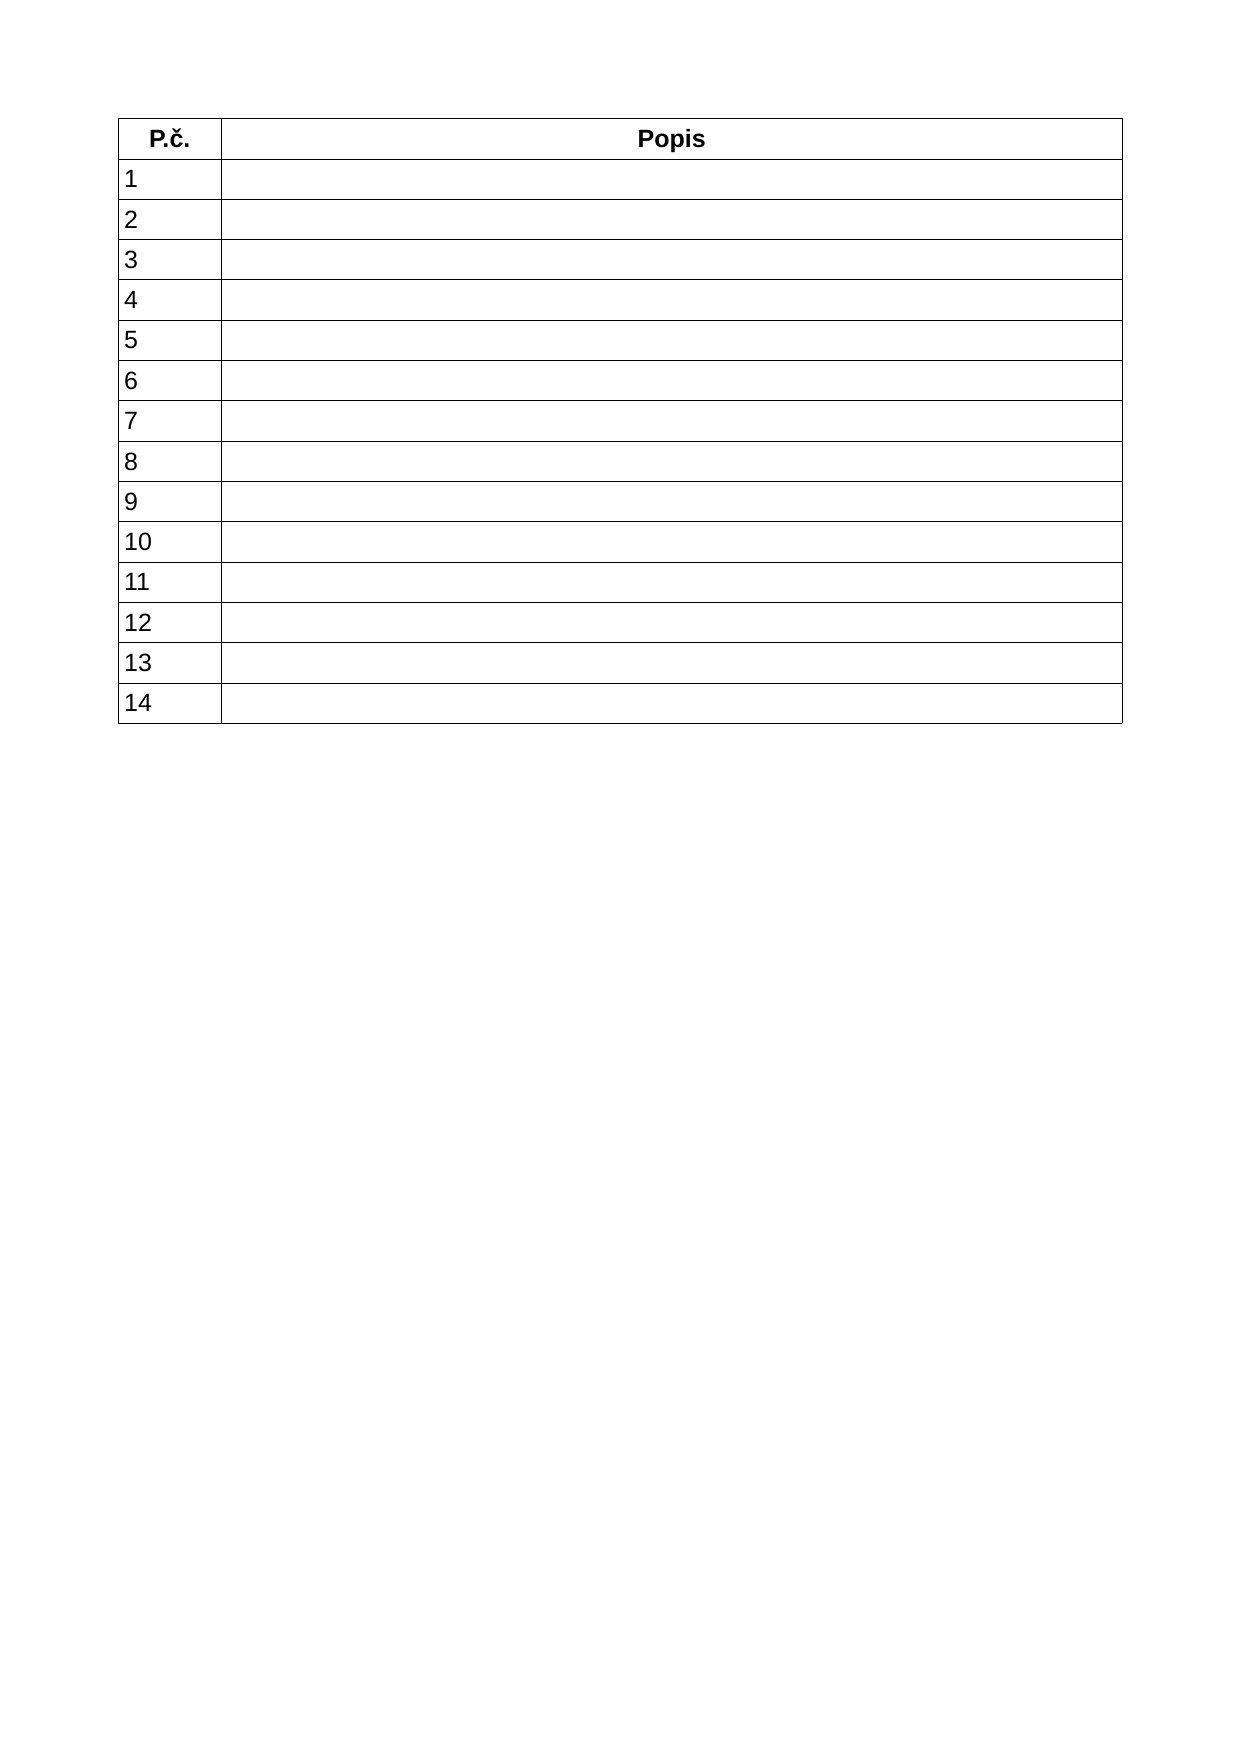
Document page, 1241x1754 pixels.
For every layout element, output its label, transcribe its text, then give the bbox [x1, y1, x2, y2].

table_cell 12 [119, 603, 221, 642]
table_cell 2 [119, 200, 221, 239]
table_cell [222, 361, 1122, 400]
table_cell 4 [119, 280, 221, 320]
table_cell 14 [119, 684, 221, 723]
table_cell [222, 321, 1122, 360]
table_cell [222, 603, 1122, 642]
table_cell [222, 643, 1122, 682]
table_cell [222, 160, 1122, 199]
table_cell 1 [119, 160, 221, 199]
table_cell 9 [119, 482, 221, 521]
table_cell 5 [119, 321, 221, 360]
table_cell [222, 442, 1122, 481]
table_cell 8 [119, 442, 221, 481]
table_cell 10 [119, 522, 221, 562]
table_cell [222, 522, 1122, 562]
table_cell 3 [119, 240, 221, 279]
table_cell [222, 280, 1122, 320]
table_cell 7 [119, 401, 221, 441]
table_cell 6 [119, 361, 221, 400]
table_cell [222, 200, 1122, 239]
table_cell [222, 563, 1122, 602]
table_cell [222, 482, 1122, 521]
table_cell 11 [119, 563, 221, 602]
table_cell 13 [119, 643, 221, 682]
table_header Popis [222, 119, 1122, 158]
table_cell [222, 401, 1122, 441]
table_header P.č. [119, 119, 221, 158]
table_cell [222, 684, 1122, 723]
table_cell [222, 240, 1122, 279]
